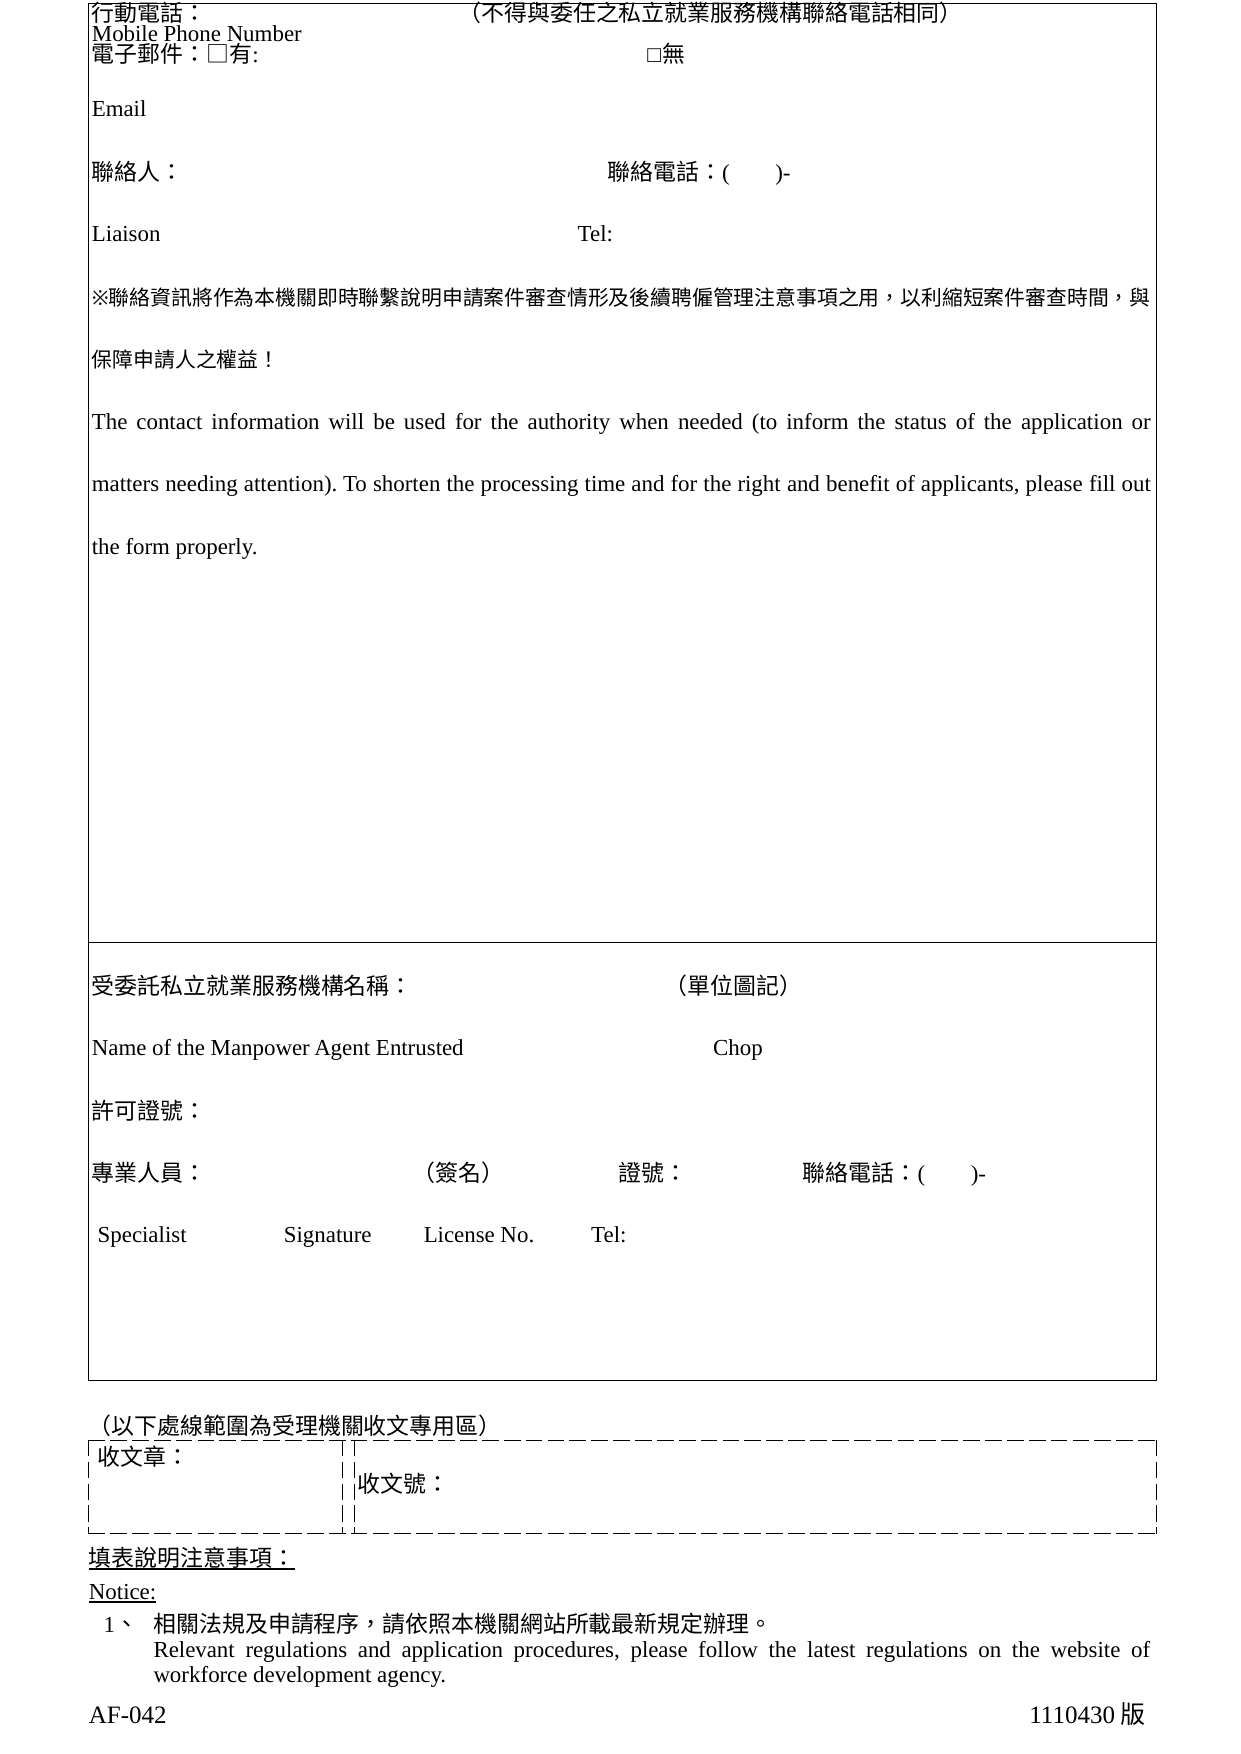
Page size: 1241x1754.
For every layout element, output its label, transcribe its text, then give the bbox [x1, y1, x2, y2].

table_header 收文章： [89, 1440, 343, 1532]
text Relevant regulations and application procedures, please follow the latest regulations on the website of workforce development agency. [153, 1638, 1152, 1688]
text （以下處線範圍為受理機關收文專用區） [89, 1423, 1152, 1438]
list 相關法規及申請程序，請依照本機關網站所載最新規定辦理。 [103, 1613, 1152, 1638]
table_cell 受委託私立就業服務機構名稱： （單位圖記） Name of the Manpower Agent Entrusted Chop 許可證號： 專業人員： （簽名） 證號： 聯絡電話：( )- Specialist Signature License No. Tel: [89, 943, 1156, 1380]
table_header 收文號： [354, 1440, 1156, 1532]
text 填表說明注意事項： [89, 1540, 1152, 1571]
table_header [343, 1440, 354, 1532]
text Notice: [89, 1573, 1152, 1606]
table_cell 行動電話： （不得與委任之私立就業服務機構聯絡電話相同） Mobile Phone Number 電子郵件：□有: □無 Email 聯絡人： 聯絡電話：( )- Liaison Tel: ※聯絡資訊將作為本機關即時聯繫說明申請案件審查情形及後續聘僱管理注意事項之用，以利縮短案件審查時間，與保障申請人之權益！ The contact information will be used for the authority when needed (to inform the status of the application or matters needing attention). To shorten the processing time and for the right and benefit of applicants, please fill out the form properly. [89, 4, 1156, 942]
